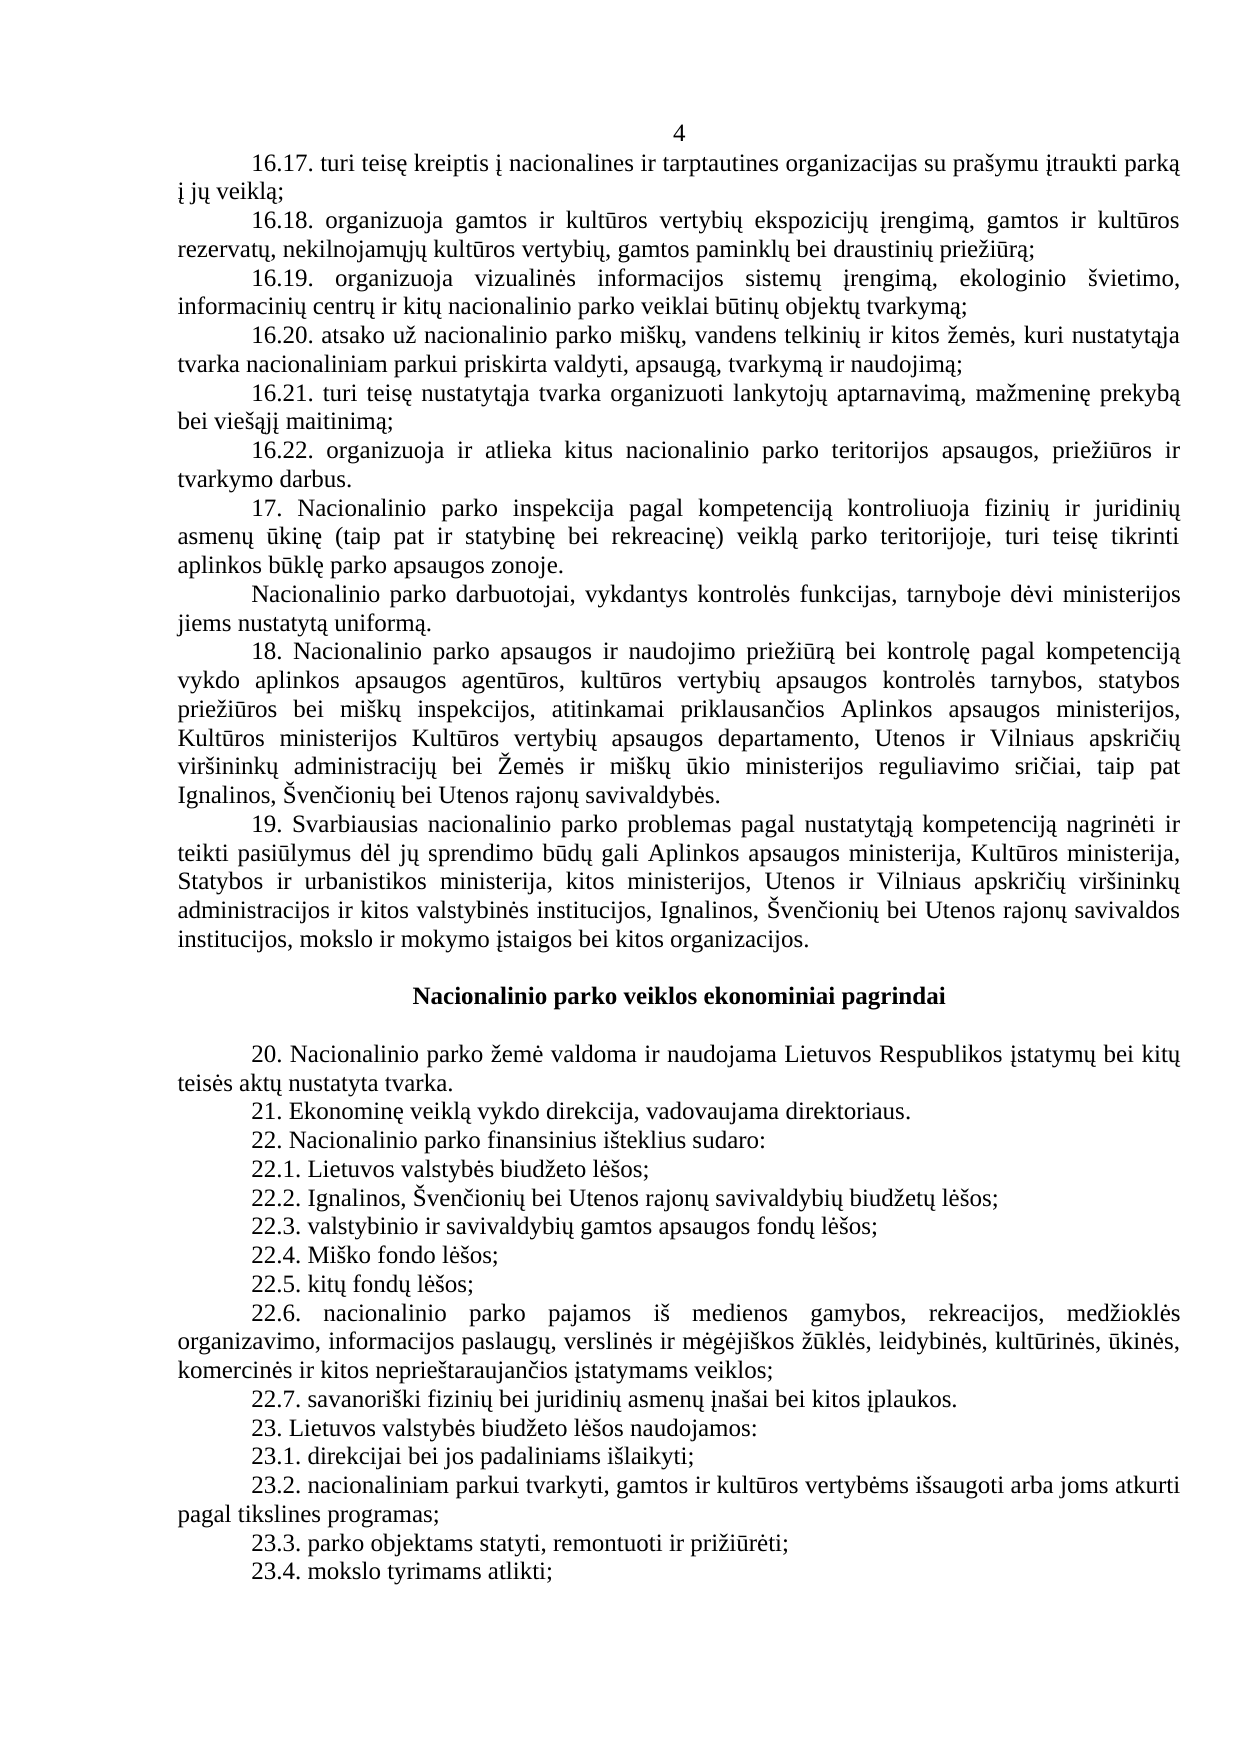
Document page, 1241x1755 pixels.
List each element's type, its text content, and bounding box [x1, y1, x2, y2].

text 23.3. parko objektams statyti, remontuoti ir prižiūrėti; [177, 1528, 1181, 1556]
text 16.20. atsako už nacionalinio parko miškų, vandens telkinių ir kitos žemės, kuri nustatytąja tvarka nacionaliniam parkui priskirta valdyti, apsaugą, tvarkymą ir naudojimą; [177, 320, 1181, 378]
text 16.18. organizuoja gamtos ir kultūros vertybių ekspozicijų įrengimą, gamtos ir kultūros rezervatų, nekilnojamųjų kultūros vertybių, gamtos paminklų bei draustinių priežiūrą; [177, 205, 1181, 263]
text 16.19. organizuoja vizualinės informacijos sistemų įrengimą, ekologinio švietimo, informacinių centrų ir kitų nacionalinio parko veiklai būtinų objektų tvarkymą; [177, 263, 1181, 320]
text 23.4. mokslo tyrimams atlikti; [177, 1556, 1181, 1585]
text Nacionalinio parko veiklos ekonominiai pagrindai [177, 981, 1181, 1010]
text 18. Nacionalinio parko apsaugos ir naudojimo priežiūrą bei kontrolę pagal kompetenciją vykdo aplinkos apsaugos agentūros, kultūros vertybių apsaugos kontrolės tarnybos, statybos priežiūros bei miškų inspekcijos, atitinkamai priklausančios Aplinkos apsaugos ministerijos, Kultūros ministerijos Kultūros vertybių apsaugos departamento, Utenos ir Vilniaus apskričių viršininkų administracijų bei Žemės ir miškų ūkio ministerijos reguliavimo sričiai, taip pat Ignalinos, Švenčionių bei Utenos rajonų savivaldybės. [177, 636, 1181, 809]
text 23.1. direkcijai bei jos padaliniams išlaikyti; [177, 1441, 1181, 1470]
text 17. Nacionalinio parko inspekcija pagal kompetenciją kontroliuoja fizinių ir juridinių asmenų ūkinę (taip pat ir statybinę bei rekreacinę) veiklą parko teritorijoje, turi teisę tikrinti aplinkos būklę parko apsaugos zonoje. [177, 493, 1181, 579]
text 22.3. valstybinio ir savivaldybių gamtos apsaugos fondų lėšos; [177, 1211, 1181, 1240]
text Nacionalinio parko darbuotojai, vykdantys kontrolės funkcijas, tarnyboje dėvi ministerijos jiems nustatytą uniformą. [177, 579, 1181, 636]
text 22.6. nacionalinio parko pajamos iš medienos gamybos, rekreacijos, medžioklės organizavimo, informacijos paslaugų, verslinės ir mėgėjiškos žūklės, leidybinės, kultūrinės, ūkinės, komercinės ir kitos neprieštaraujančios įstatymams veiklos; [177, 1298, 1181, 1384]
text 21. Ekonominę veiklą vykdo direkcija, vadovaujama direktoriaus. [177, 1096, 1181, 1125]
text 23.2. nacionaliniam parkui tvarkyti, gamtos ir kultūros vertybėms išsaugoti arba joms atkurti pagal tikslines programas; [177, 1470, 1181, 1528]
text 16.22. organizuoja ir atlieka kitus nacionalinio parko teritorijos apsaugos, priežiūros ir tvarkymo darbus. [177, 435, 1181, 493]
text 20. Nacionalinio parko žemė valdoma ir naudojama Lietuvos Respublikos įstatymų bei kitų teisės aktų nustatyta tvarka. [177, 1039, 1181, 1096]
text 22.7. savanoriški fizinių bei juridinių asmenų įnašai bei kitos įplaukos. [177, 1384, 1181, 1413]
text 22.1. Lietuvos valstybės biudžeto lėšos; [177, 1154, 1181, 1183]
text 22. Nacionalinio parko finansinius išteklius sudaro: [177, 1125, 1181, 1154]
text 23. Lietuvos valstybės biudžeto lėšos naudojamos: [177, 1413, 1181, 1441]
text 19. Svarbiausias nacionalinio parko problemas pagal nustatytąją kompetenciją nagrinėti ir teikti pasiūlymus dėl jų sprendimo būdų gali Aplinkos apsaugos ministerija, Kultūros ministerija, Statybos ir urbanistikos ministerija, kitos ministerijos, Utenos ir Vilniaus apskričių viršininkų administracijos ir kitos valstybinės institucijos, Ignalinos, Švenčionių bei Utenos rajonų savivaldos institucijos, mokslo ir mokymo įstaigos bei kitos organizacijos. [177, 809, 1181, 953]
text 16.17. turi teisę kreiptis į nacionalines ir tarptautines organizacijas su prašymu įtraukti parką į jų veiklą; [177, 148, 1181, 205]
text 22.5. kitų fondų lėšos; [177, 1269, 1181, 1298]
text 22.2. Ignalinos, Švenčionių bei Utenos rajonų savivaldybių biudžetų lėšos; [177, 1183, 1181, 1211]
text 22.4. Miško fondo lėšos; [177, 1240, 1181, 1269]
text 16.21. turi teisę nustatytąja tvarka organizuoti lankytojų aptarnavimą, mažmeninę prekybą bei viešąjį maitinimą; [177, 378, 1181, 435]
